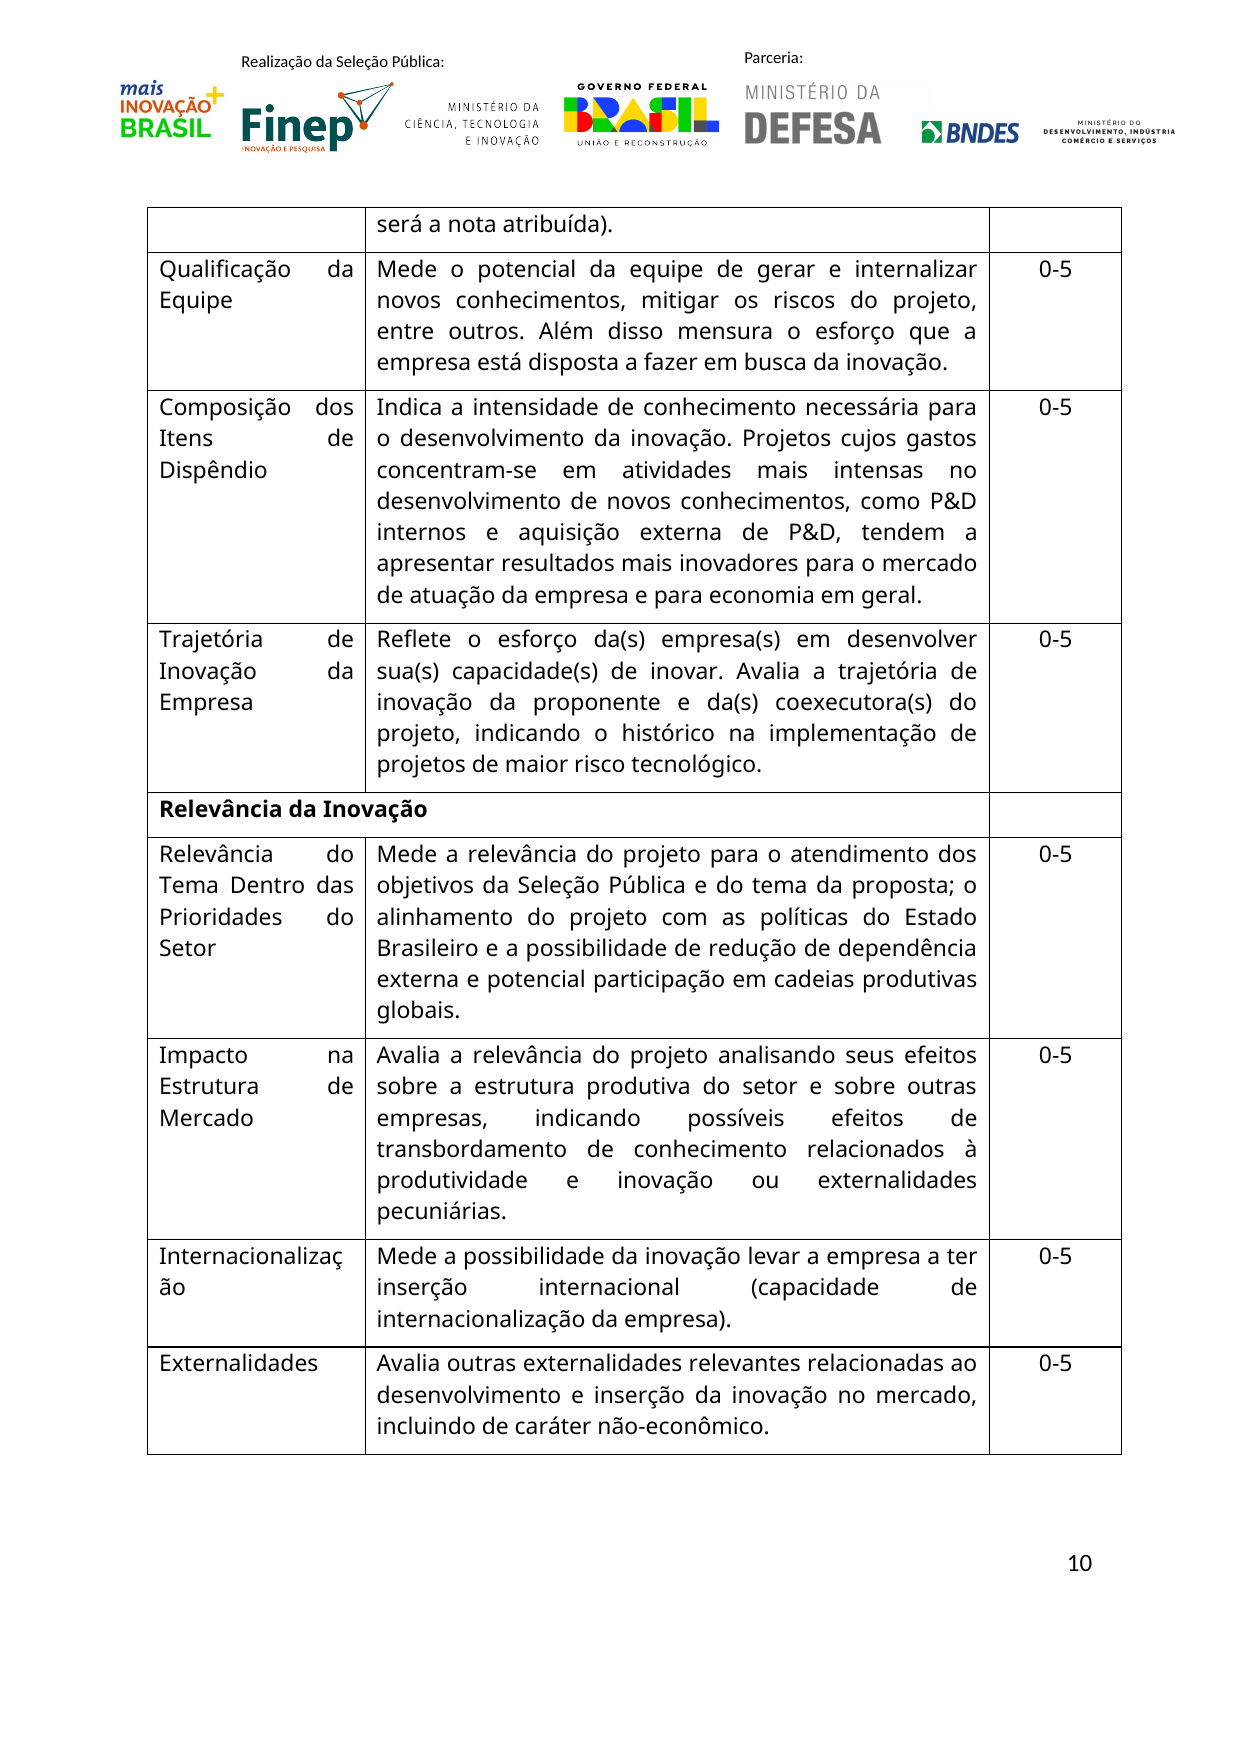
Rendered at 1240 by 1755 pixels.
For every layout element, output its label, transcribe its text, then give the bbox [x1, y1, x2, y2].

table_cell 0-5 [990, 624, 1121, 792]
table_cell [990, 208, 1121, 252]
table_cell 0-5 [990, 1039, 1121, 1239]
table_cell Composição dos Itens de Dispêndio [148, 391, 365, 622]
table_cell [148, 208, 365, 252]
table_cell Indica a intensidade de conhecimento necessária para o desenvolvimento da inovação. Projetos cujos gastos concentram-se em atividades mais intensas no desenvolvimento de novos conhecimentos, como P&D internos e aquisição externa de P&D, tendem a apresentar resultados mais inovadores para o mercado de atuação da empresa e para economia em geral. [366, 391, 989, 622]
table_cell 0-5 [990, 391, 1121, 622]
table_cell Mede a possibilidade da inovação levar a empresa a ter inserção internacional (capacidade de internacionalização da empresa). [366, 1240, 989, 1346]
table_cell Relevância da Inovação [148, 793, 989, 837]
table_cell Avalia a relevância do projeto analisando seus efeitos sobre a estrutura produtiva do setor e sobre outras empresas, indicando possíveis efeitos de transbordamento de conhecimento relacionados à produtividade e inovação ou externalidades pecuniárias. [366, 1039, 989, 1239]
table_cell 0-5 [990, 1240, 1121, 1346]
table_cell Mede a relevância do projeto para o atendimento dos objetivos da Seleção Pública e do tema da proposta; o alinhamento do projeto com as políticas do Estado Brasileiro e a possibilidade de redução de dependência externa e potencial participação em cadeias produtivas globais. [366, 838, 989, 1038]
table_cell Avalia outras externalidades relevantes relacionadas ao desenvolvimento e inserção da inovação no mercado, incluindo de caráter não-econômico. [366, 1348, 989, 1454]
table_cell Mede o potencial da equipe de gerar e internalizar novos conhecimentos, mitigar os riscos do projeto, entre outros. Além disso mensura o esforço que a empresa está disposta a fazer em busca da inovação. [366, 253, 989, 390]
table_cell Internacionalização [148, 1240, 365, 1346]
table_cell será a nota atribuída). [366, 208, 989, 252]
table_cell Impacto na Estrutura de Mercado [148, 1039, 365, 1239]
table_cell Trajetória de Inovação da Empresa [148, 624, 365, 792]
table_cell Qualificação da Equipe [148, 253, 365, 390]
table_cell Relevância do Tema Dentro das Prioridades do Setor [148, 838, 365, 1038]
table_cell [990, 793, 1121, 837]
table_cell 0-5 [990, 838, 1121, 1038]
table_cell 0-5 [990, 1348, 1121, 1454]
table_cell 0-5 [990, 253, 1121, 390]
table_cell Reflete o esforço da(s) empresa(s) em desenvolver sua(s) capacidade(s) de inovar. Avalia a trajetória de inovação da proponente e da(s) coexecutora(s) do projeto, indicando o histórico na implementação de projetos de maior risco tecnológico. [366, 624, 989, 792]
table_cell Externalidades [148, 1348, 365, 1454]
